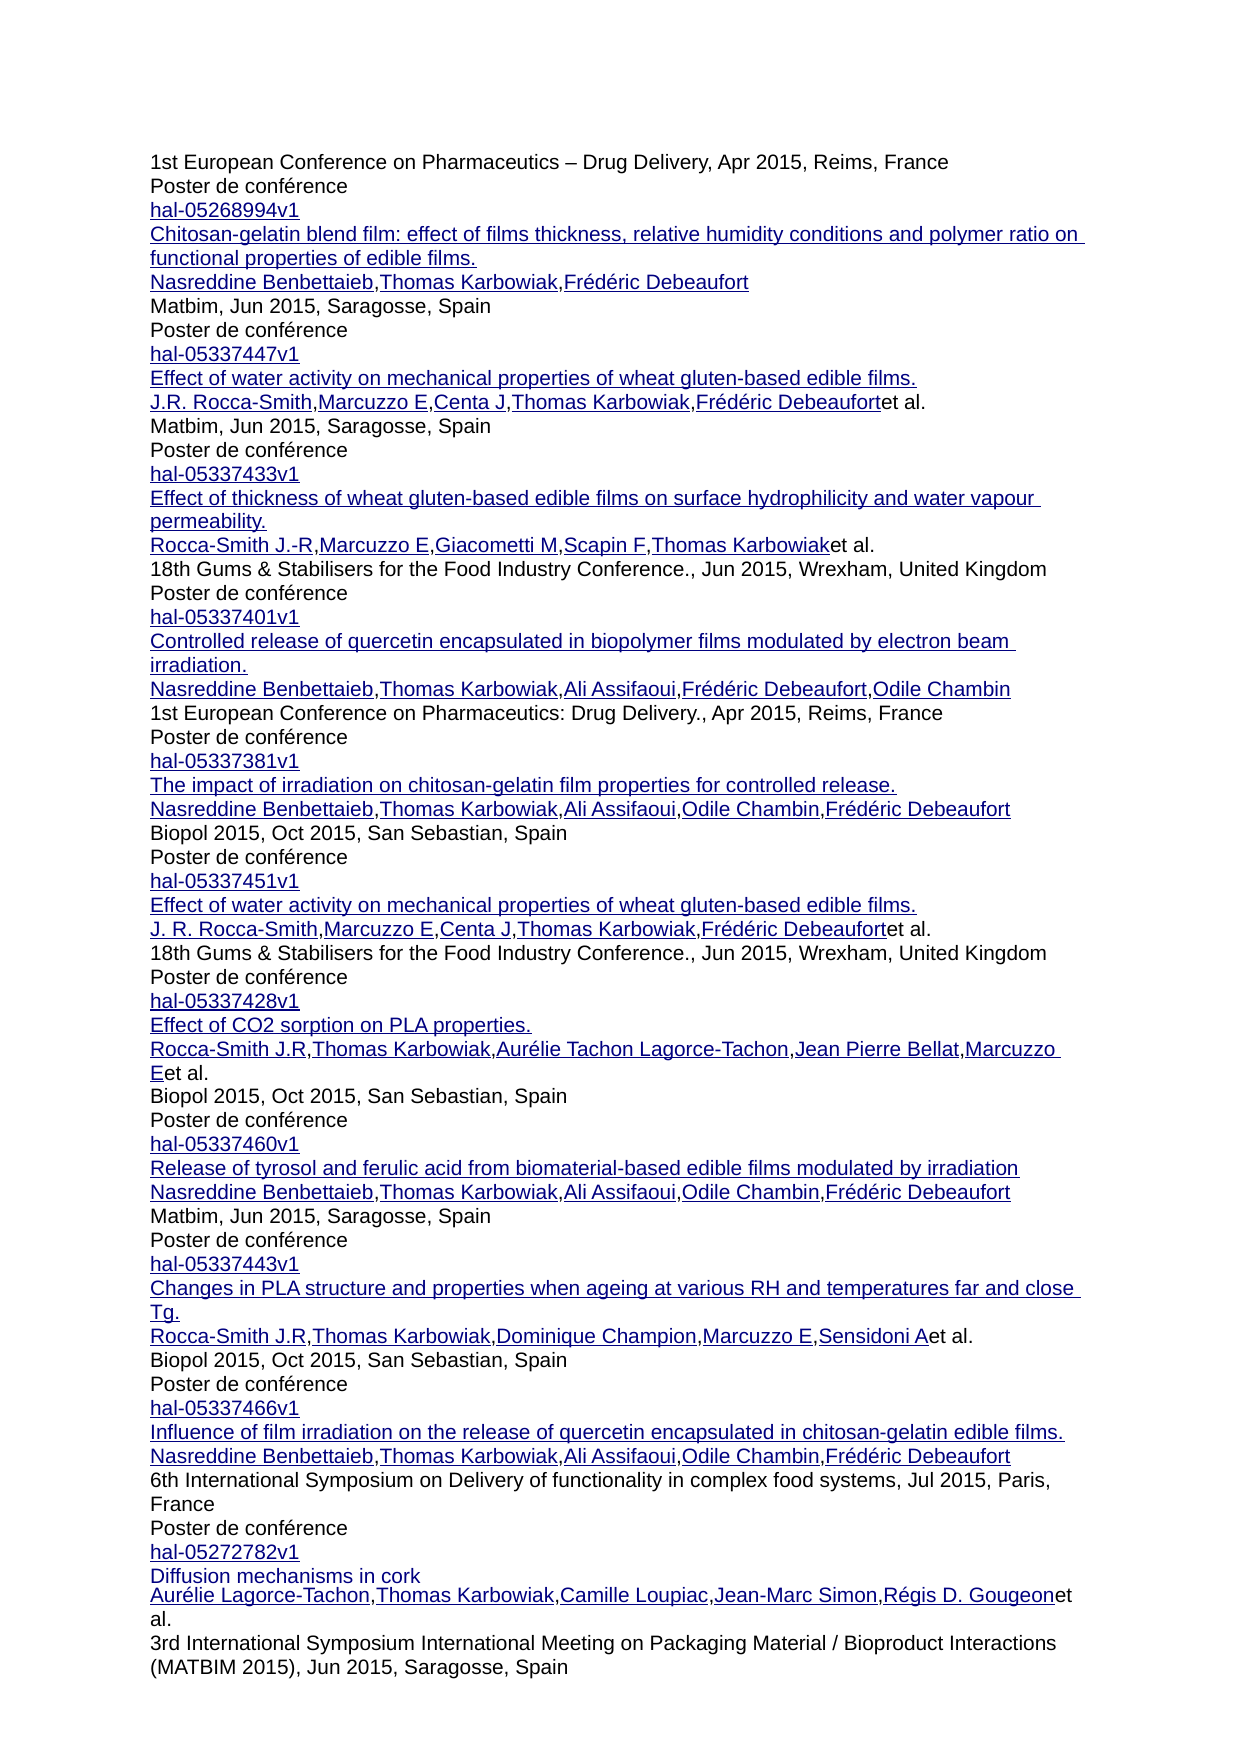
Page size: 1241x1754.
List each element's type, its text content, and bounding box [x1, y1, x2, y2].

table_cell Effect of thickness of wheat gluten-based edible films on surface hydrophilicity and water vapour permeability. Rocca-Smith J.-R,Marcuzzo E,Giacometti M,Scapin F,Thomas Karbowiaket al. 18th Gums & Stabilisers for the Food Industry Conference., Jun 2015, Wrexham, United Kingdom Poster de conférence hal-05337401v1 [150, 485, 1090, 629]
table_cell Diffusion mechanisms in cork Aurélie Lagorce-Tachon,Thomas Karbowiak,Camille Loupiac,Jean-Marc Simon,Régis D. Gougeonet al. 3rd International Symposium International Meeting on Packaging Material / Bioproduct Interactions (MATBIM 2015), Jun 2015, Saragosse, Spain [150, 1564, 1090, 1679]
table_cell Effect of water activity on mechanical properties of wheat gluten-based edible films. J.R. Rocca-Smith,Marcuzzo E,Centa J,Thomas Karbowiak,Frédéric Debeaufortet al. Matbim, Jun 2015, Saragosse, Spain Poster de conférence hal-05337433v1 [150, 366, 1090, 485]
table_cell 1st European Conference on Pharmaceutics – Drug Delivery, Apr 2015, Reims, France Poster de conférence hal-05268994v1 [150, 150, 1090, 222]
table_cell Influence of film irradiation on the release of quercetin encapsulated in chitosan-gelatin edible films. Nasreddine Benbettaieb,Thomas Karbowiak,Ali Assifaoui,Odile Chambin,Frédéric Debeaufort 6th International Symposium on Delivery of functionality in complex food systems, Jul 2015, Paris, France Poster de conférence hal-05272782v1 [150, 1420, 1090, 1563]
table_cell Changes in PLA structure and properties when ageing at various RH and temperatures far and close Tg. Rocca-Smith J.R,Thomas Karbowiak,Dominique Champion,Marcuzzo E,Sensidoni Aet al. Biopol 2015, Oct 2015, San Sebastian, Spain Poster de conférence hal-05337466v1 [150, 1276, 1090, 1420]
table_cell The impact of irradiation on chitosan-gelatin film properties for controlled release. Nasreddine Benbettaieb,Thomas Karbowiak,Ali Assifaoui,Odile Chambin,Frédéric Debeaufort Biopol 2015, Oct 2015, San Sebastian, Spain Poster de conférence hal-05337451v1 [150, 773, 1090, 893]
table_cell Effect of CO2 sorption on PLA properties. Rocca-Smith J.R,Thomas Karbowiak,Aurélie Tachon Lagorce-Tachon,Jean Pierre Bellat,Marcuzzo Eet al. Biopol 2015, Oct 2015, San Sebastian, Spain Poster de conférence hal-05337460v1 [150, 1013, 1090, 1156]
table_cell Controlled release of quercetin encapsulated in biopolymer films modulated by electron beam irradiation. Nasreddine Benbettaieb,Thomas Karbowiak,Ali Assifaoui,Frédéric Debeaufort,Odile Chambin 1st European Conference on Pharmaceutics: Drug Delivery., Apr 2015, Reims, France Poster de conférence hal-05337381v1 [150, 629, 1090, 773]
table_cell Release of tyrosol and ferulic acid from biomaterial-based edible films modulated by irradiation Nasreddine Benbettaieb,Thomas Karbowiak,Ali Assifaoui,Odile Chambin,Frédéric Debeaufort Matbim, Jun 2015, Saragosse, Spain Poster de conférence hal-05337443v1 [150, 1156, 1090, 1276]
table_cell Effect of water activity on mechanical properties of wheat gluten-based edible films. J. R. Rocca-Smith,Marcuzzo E,Centa J,Thomas Karbowiak,Frédéric Debeaufortet al. 18th Gums & Stabilisers for the Food Industry Conference., Jun 2015, Wrexham, United Kingdom Poster de conférence hal-05337428v1 [150, 893, 1090, 1012]
table_cell Chitosan-gelatin blend film: effect of films thickness, relative humidity conditions and polymer ratio on functional properties of edible films. Nasreddine Benbettaieb,Thomas Karbowiak,Frédéric Debeaufort Matbim, Jun 2015, Saragosse, Spain Poster de conférence hal-05337447v1 [150, 222, 1090, 366]
